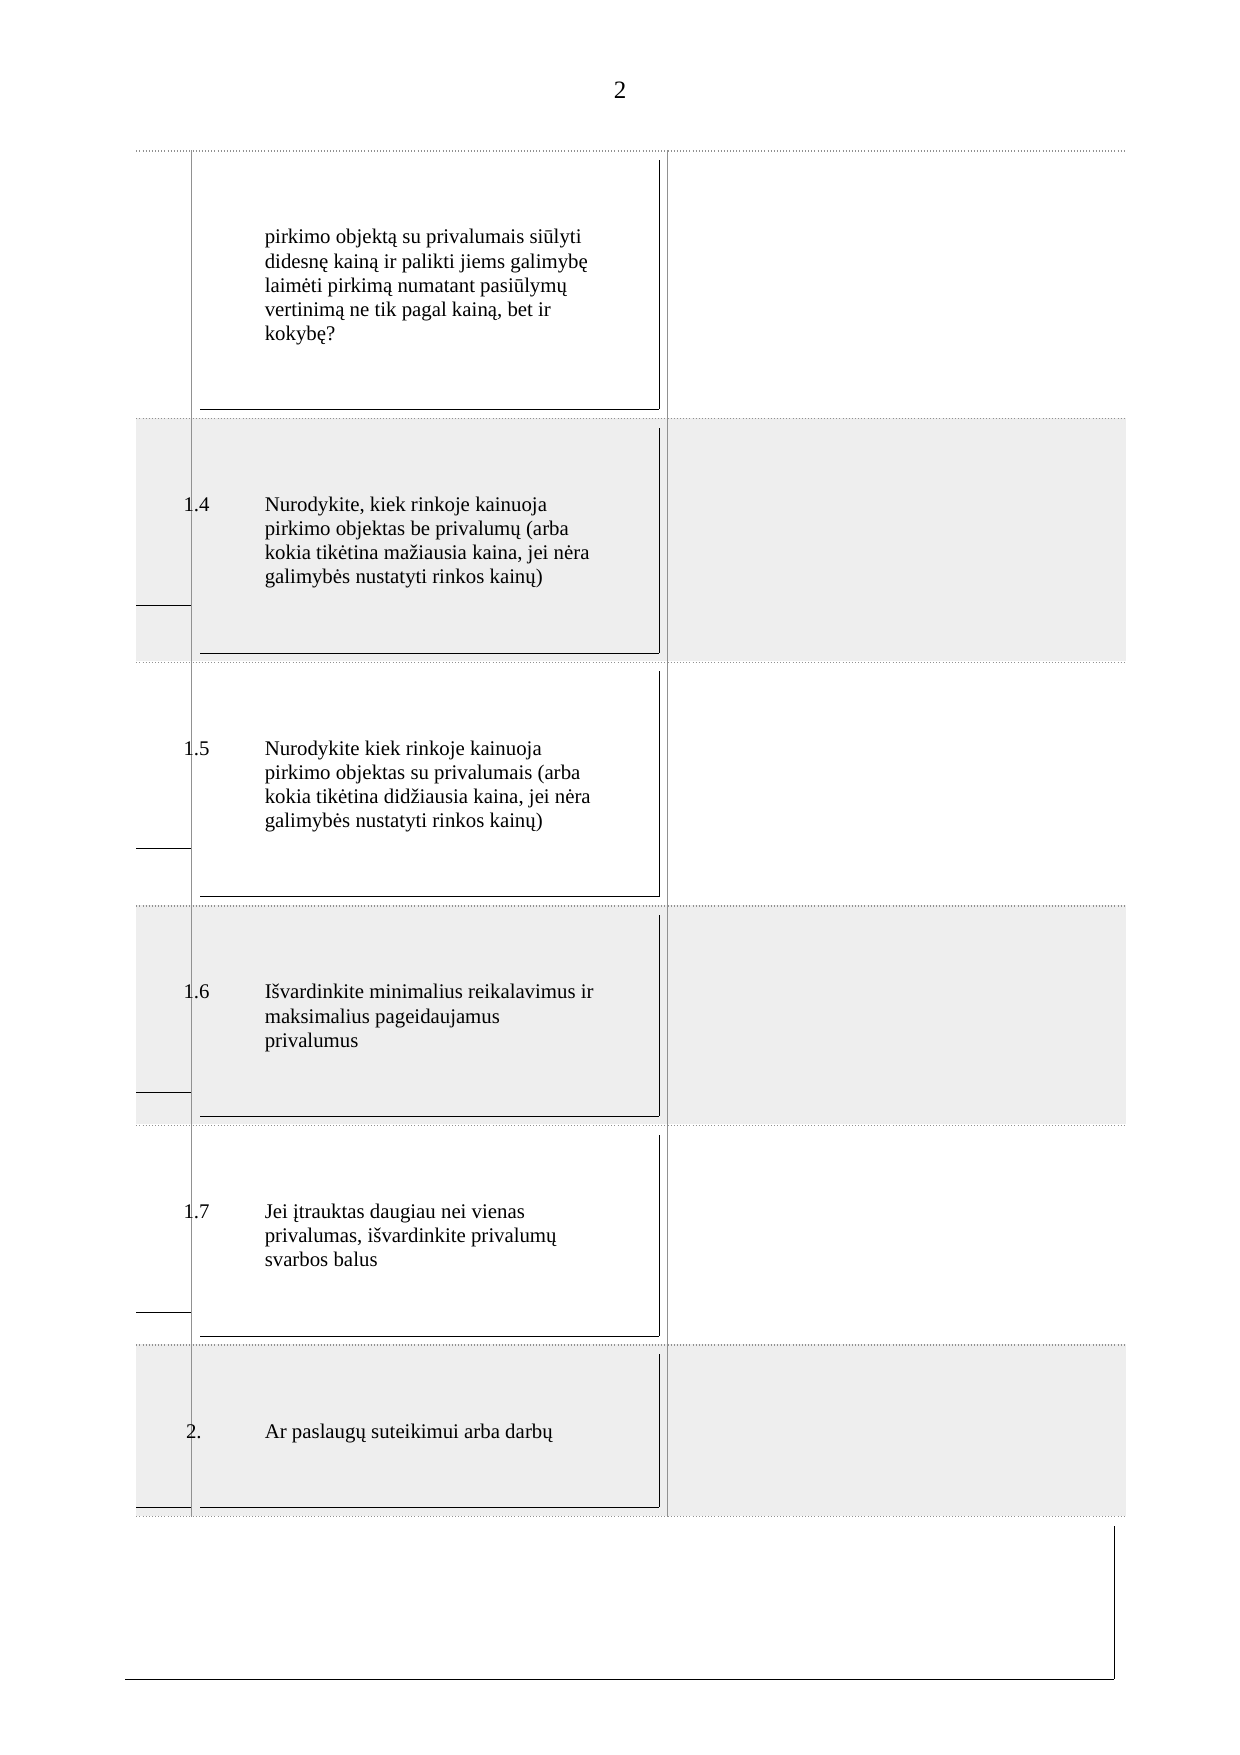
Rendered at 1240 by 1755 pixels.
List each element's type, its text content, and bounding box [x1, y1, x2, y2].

table_cell 2. [136, 1508, 191, 1516]
table_cell 1.4. [136, 418, 191, 605]
table_cell [668, 661, 1126, 905]
table_cell Jei įtrauktas daugiau nei vienas privalumas, išvardinkite privalumų svarbos balus [192, 1125, 667, 1344]
table_cell 1.7. [136, 1125, 191, 1312]
table_cell Nurodykite kiek rinkoje kainuoja pirkimo objektas su privalumais (arba kokia tikėtina didžiausia kaina, jei nėra galimybės nustatyti rinkos kainų) [192, 661, 667, 905]
table_cell [668, 905, 1126, 1124]
table_cell [668, 418, 1126, 661]
table_cell [668, 150, 1126, 418]
table_cell 1.6. [136, 1093, 191, 1124]
table_cell 1.5. [136, 849, 191, 905]
table_cell Ar paslaugų suteikimui arba darbų atlikimui reikalingi specialistai, turintys kuo didesnę kvalifikaciją ir patirtį? [192, 1344, 667, 1516]
table_cell [668, 1344, 1126, 1516]
table_cell [668, 1125, 1126, 1344]
table_cell Išvardinkite minimalius reikalavimus ir maksimalius pageidaujamus privalumus [192, 905, 667, 1124]
table_cell 1.3. [136, 150, 191, 418]
table_cell Nurodykite, kiek rinkoje kainuoja pirkimo objektas be privalumų (arba kokia tikėtina mažiausia kaina, jei nėra galimybės nustatyti rinkos kainų) [192, 418, 667, 661]
table_cell 1.4. [136, 606, 191, 661]
table_cell 2. [136, 1344, 191, 1507]
table_cell 1.5. [136, 661, 191, 848]
table_cell Pagrįskite, kodėl tikslinga sudaryti galimybes tiekėjams siūlantiems pirkimo objektą su privalumais siūlyti didesnę kainą ir palikti jiems galimybę laimėti pirkimą numatant pasiūlymų vertinimą ne tik pagal kainą, bet ir kokybę? [192, 150, 667, 418]
table_cell 1.6. [136, 905, 191, 1092]
table_cell 1.7. [136, 1313, 191, 1344]
